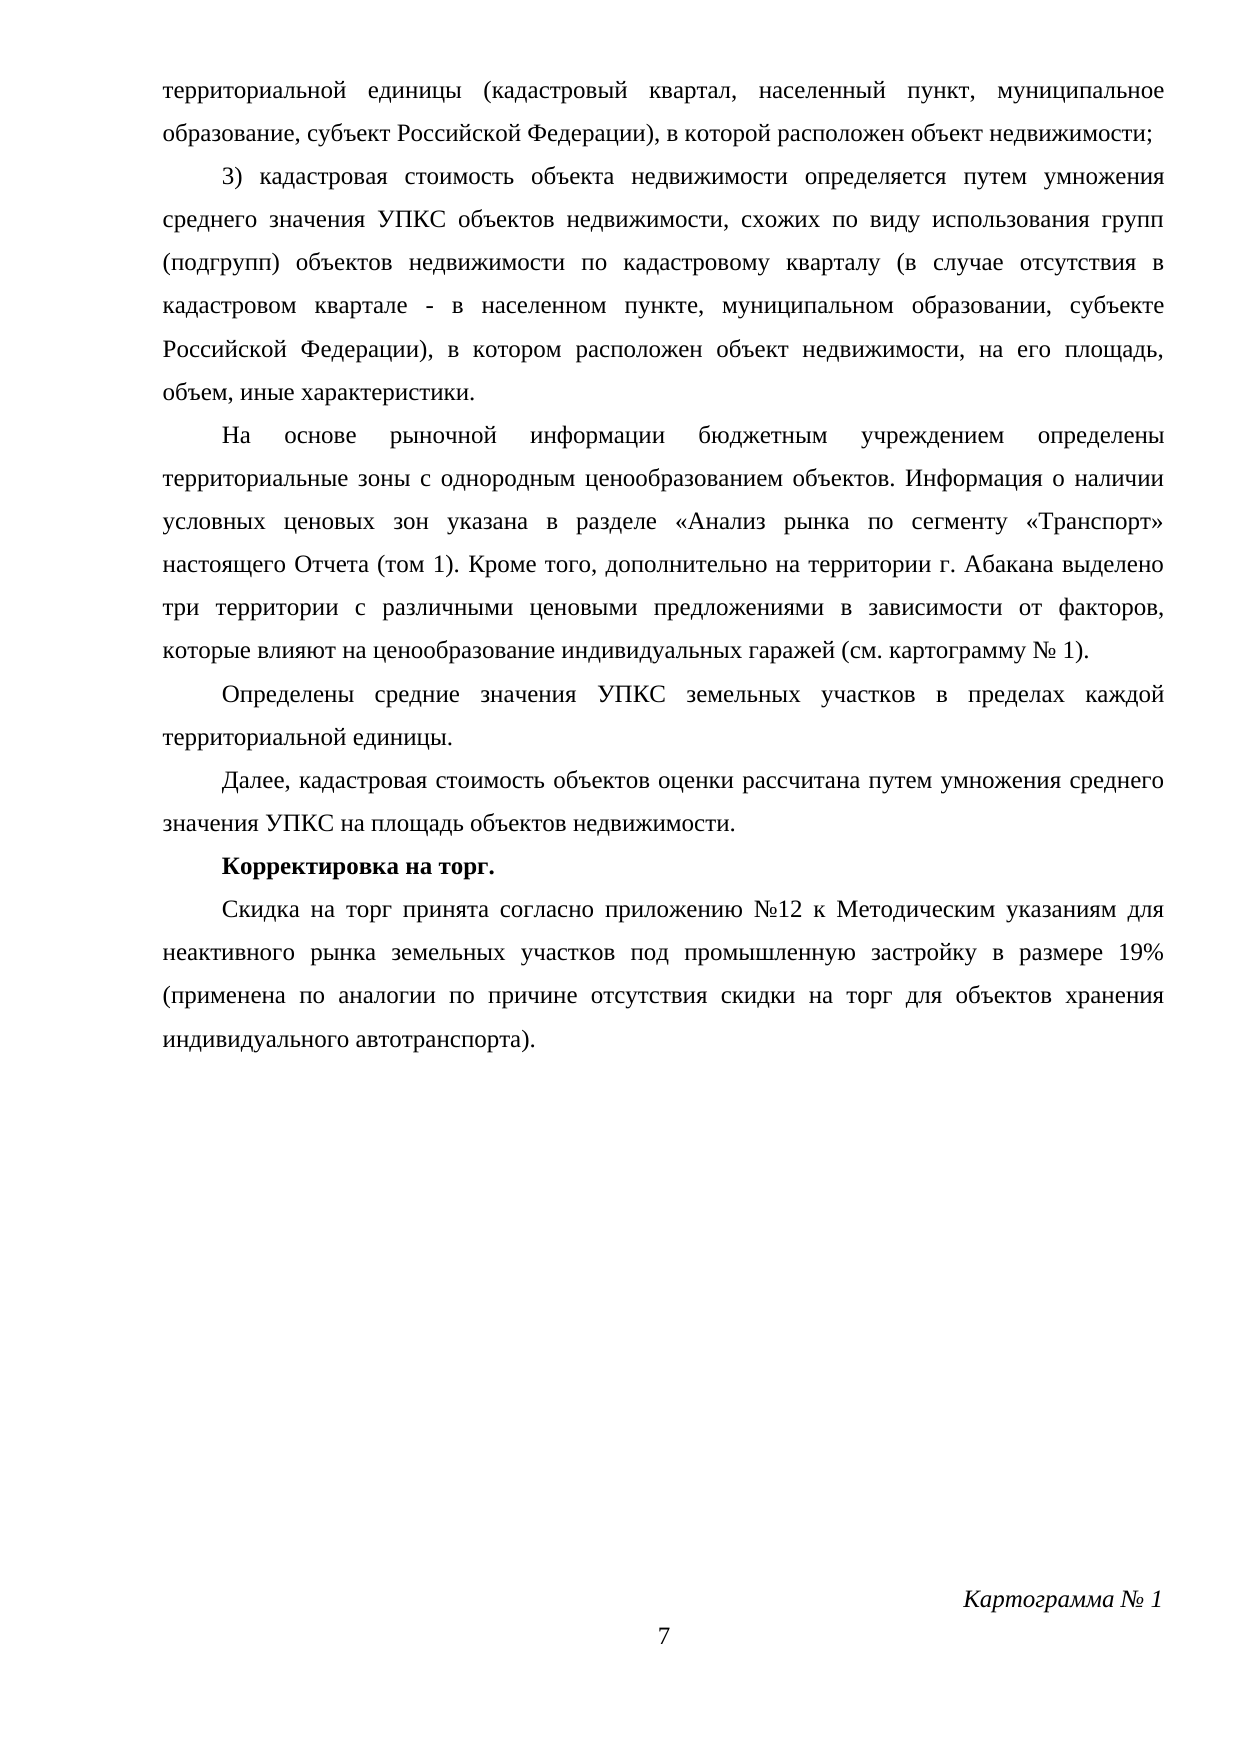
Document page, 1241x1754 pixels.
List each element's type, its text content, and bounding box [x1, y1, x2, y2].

text Далее, кадастровая стоимость объектов оценки рассчитана путем умножения среднего значения УПКС на площадь объектов недвижимости. [162, 765, 1165, 837]
text Картограмма № 1 [162, 1584, 1165, 1613]
text Скидка на торг принята согласно приложению №12 к Методическим указаниям для неактивного рынка земельных участков под промышленную застройку в размере 19% (применена по аналогии по причине отсутствия скидки на торг для объектов хранения индивидуального автотранспорта). [162, 894, 1165, 1052]
text Определены средние значения УПКС земельных участков в пределах каждой территориальной единицы. [162, 679, 1165, 751]
text Корректировка на торг. [162, 851, 1165, 880]
text На основе рыночной информации бюджетным учреждением определены территориальные зоны с однородным ценообразованием объектов. Информация о наличии условных ценовых зон указана в разделе «Анализ рынка по сегменту «Транспорт» настоящего Отчета (том 1). Кроме того, дополнительно на территории г. Абакана выделено три территории с различными ценовыми предложениями в зависимости от факторов, которые влияют на ценообразование индивидуальных гаражей (см. картограмму № 1). [162, 420, 1165, 664]
text территориальной единицы (кадастровый квартал, населенный пункт, муниципальное образование, субъект Российской Федерации), в которой расположен объект недвижимости; [162, 75, 1165, 147]
text 3) кадастровая стоимость объекта недвижимости определяется путем умножения среднего значения УПКС объектов недвижимости, схожих по виду использования групп (подгрупп) объектов недвижимости по кадастровому кварталу (в случае отсутствия в кадастровом квартале - в населенном пункте, муниципальном образовании, субъекте Российской Федерации), в котором расположен объект недвижимости, на его площадь, объем, иные характеристики. [162, 161, 1165, 406]
